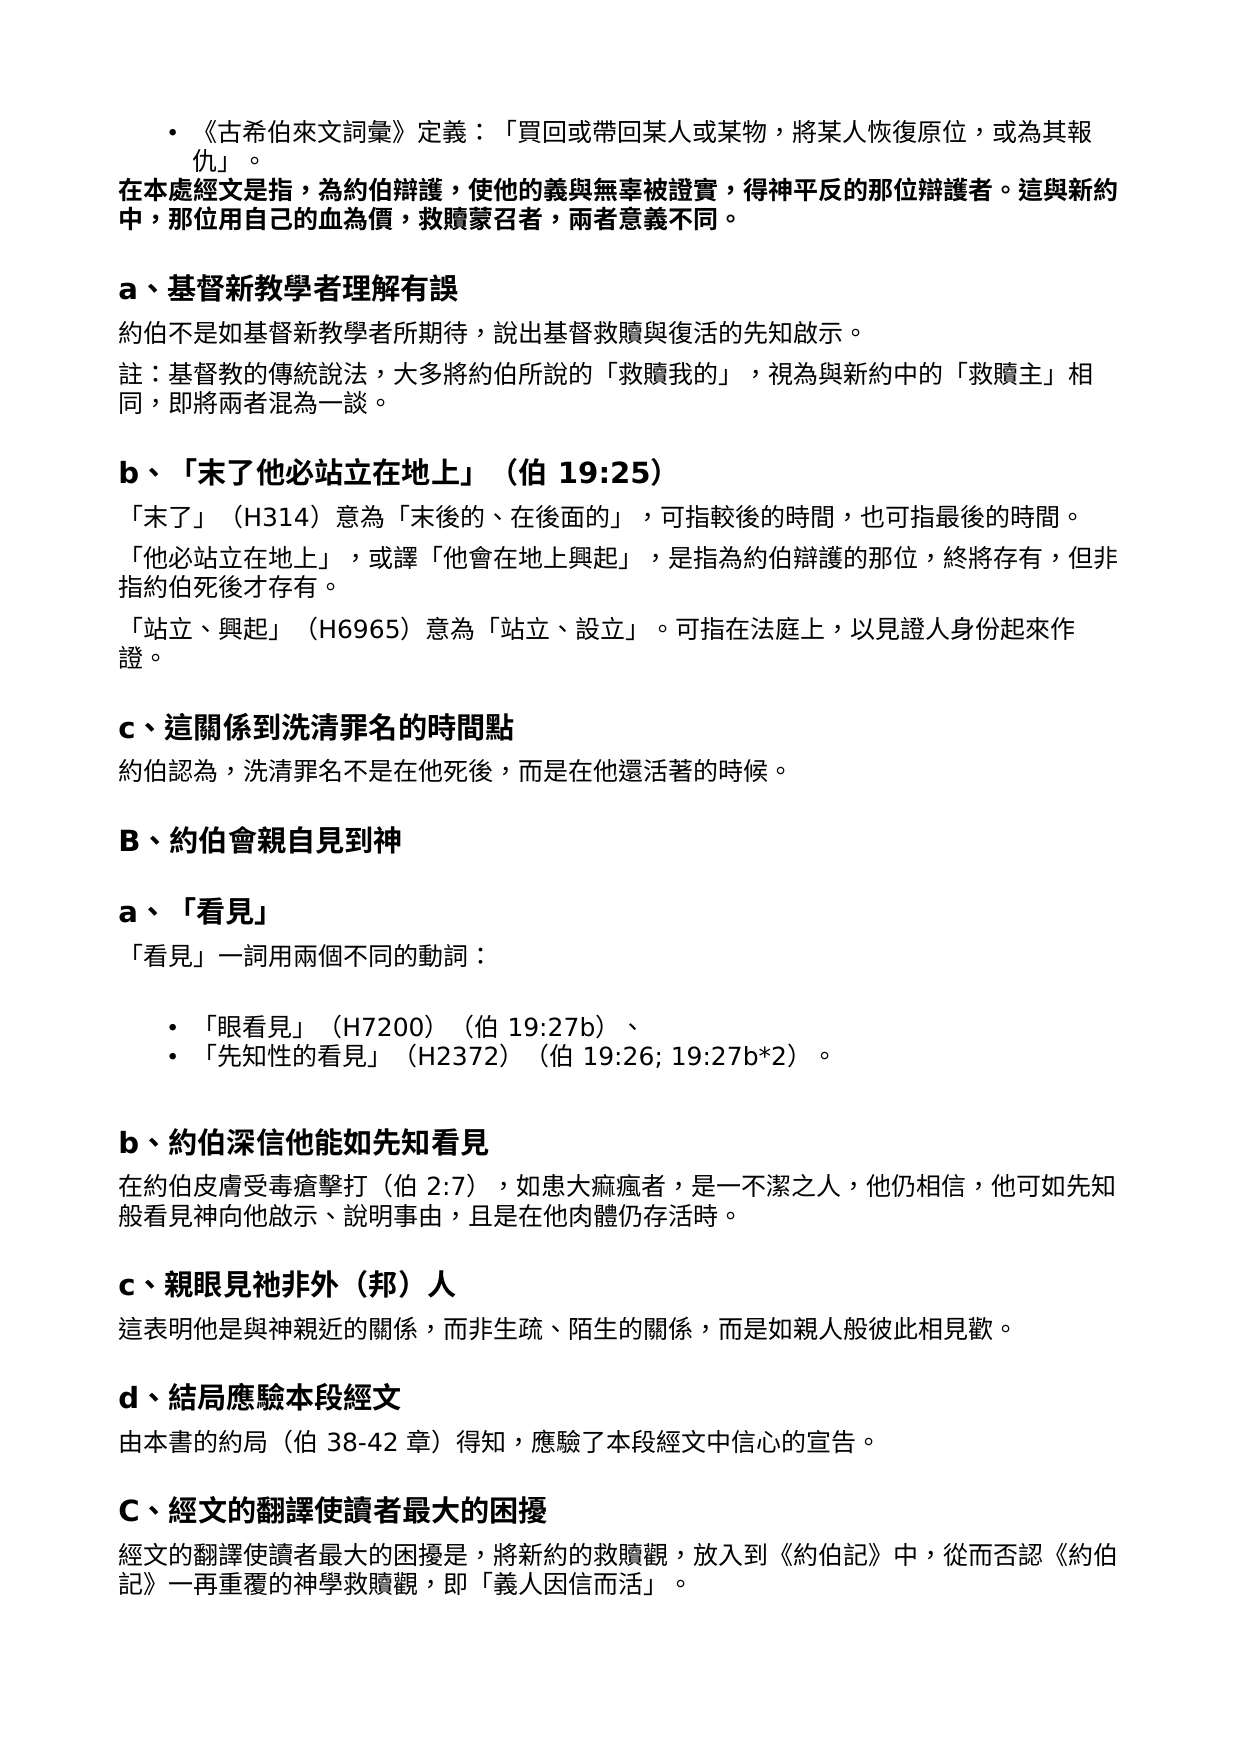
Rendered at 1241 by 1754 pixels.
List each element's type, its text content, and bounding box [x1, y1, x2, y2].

list 「眼看見」（H7200）（伯 19:27b）、 [177, 1013, 1122, 1042]
subtitle c、這關係到洗清罪名的時間點 [118, 711, 1122, 745]
text 「他必站立在地上」，或譯「他會在地上興起」，是指為約伯辯護的那位，終將存有，但非指約伯死後才存有。 [118, 544, 1122, 603]
subtitle b、約伯深信他能如先知看見 [118, 1126, 1122, 1160]
text 「看見」一詞用兩個不同的動詞： [118, 942, 1122, 971]
subtitle d、結局應驗本段經文 [118, 1381, 1122, 1415]
subtitle C、經文的翻譯使讀者最大的困擾 [118, 1494, 1122, 1528]
list 《古希伯來文詞彙》定義：「買回或帶回某人或某物，將某人恢復原位，或為其報仇」。 [177, 118, 1122, 176]
subtitle b、「末了他必站立在地上」（伯 19:25） [118, 456, 1122, 490]
text 註：基督教的傳統說法，大多將約伯所說的「救贖我的」，視為與新約中的「救贖主」相同，即將兩者混為一談。 [118, 360, 1122, 419]
text 經文的翻譯使讀者最大的困擾是，將新約的救贖觀，放入到《約伯記》中，從而否認《約伯記》一再重覆的神學救贖觀，即「義人因信而活」。 [118, 1541, 1122, 1599]
text 「末了」（H314）意為「末後的、在後面的」，可指較後的時間，也可指最後的時間。 [118, 503, 1122, 532]
text 在本處經文是指，為約伯辯護，使他的義與無辜被證實，得神平反的那位辯護者。這與新約中，那位用自己的血為價，救贖蒙召者，兩者意義不同。 [118, 176, 1122, 235]
list 「先知性的看見」（H2372）（伯 19:26; 19:27b*2）。 [177, 1042, 1122, 1072]
text 「站立、興起」（H6965）意為「站立、設立」。可指在法庭上，以見證人身份起來作證。 [118, 615, 1122, 673]
text 由本書的約局（伯 38-42 章）得知，應驗了本段經文中信心的宣告。 [118, 1428, 1122, 1457]
text 在約伯皮膚受毒瘡擊打（伯 2:7），如患大痲瘋者，是一不潔之人，他仍相信，他可如先知般看見神向他啟示、說明事由，且是在他肉體仍存活時。 [118, 1172, 1122, 1231]
subtitle B、約伯會親自見到神 [118, 824, 1122, 858]
text 約伯不是如基督新教學者所期待，說出基督救贖與復活的先知啟示。 [118, 319, 1122, 348]
subtitle c、親眼見祂非外（邦）人 [118, 1268, 1122, 1302]
text 這表明他是與神親近的關係，而非生疏、陌生的關係，而是如親人般彼此相見歡。 [118, 1315, 1122, 1344]
subtitle a、「看見」 [118, 896, 1122, 929]
text 約伯認為，洗清罪名不是在他死後，而是在他還活著的時候。 [118, 757, 1122, 787]
subtitle a、基督新教學者理解有誤 [118, 272, 1122, 306]
